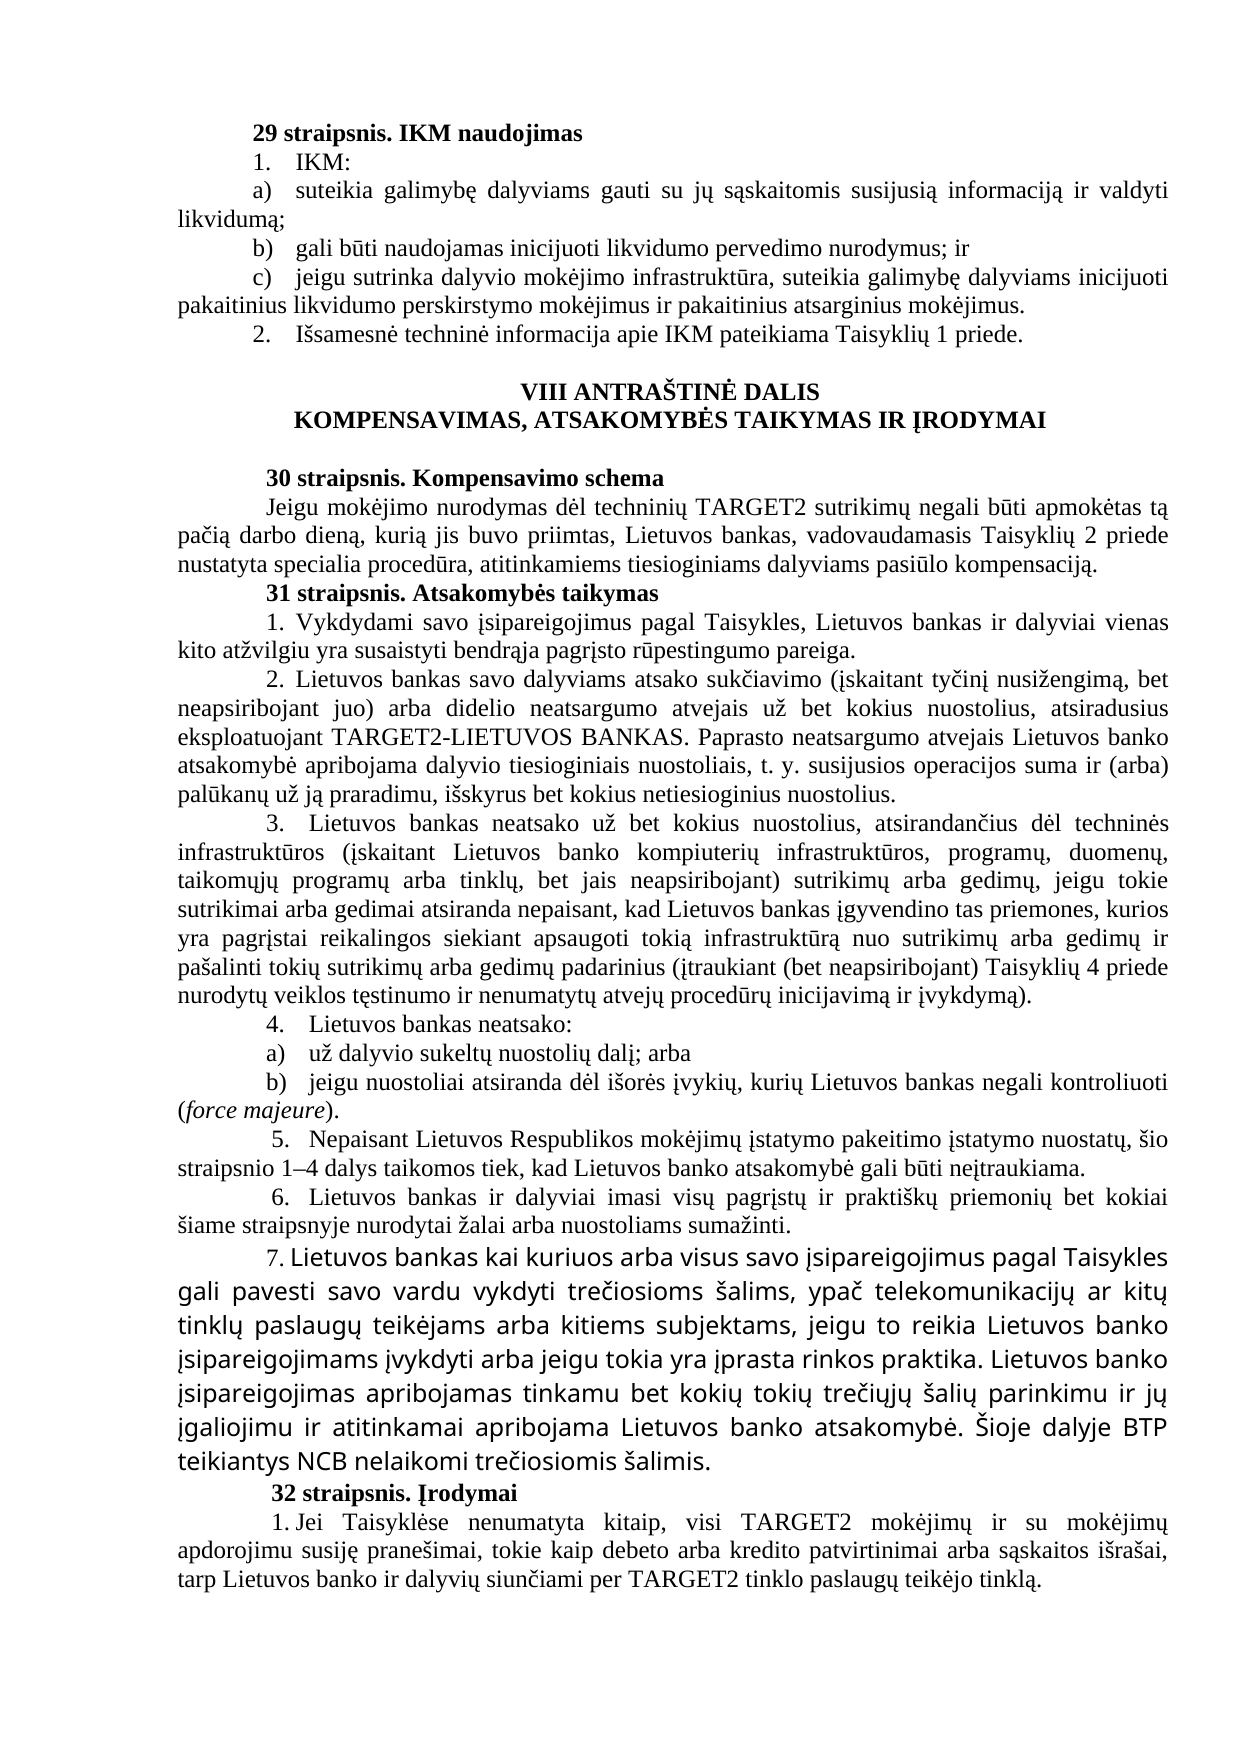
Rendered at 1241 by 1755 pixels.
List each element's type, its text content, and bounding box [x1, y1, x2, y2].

text 7. Lietuvos bankas kai kuriuos arba visus savo įsipareigojimus pagal Taisykles gali pavesti savo vardu vykdyti trečiosioms šalims, ypač telekomunikacijų ar kitų tinklų paslaugų teikėjams arba kitiems subjektams, jeigu to reikia Lietuvos banko įsipareigojimams įvykdyti arba jeigu tokia yra įprasta rinkos praktika. Lietuvos banko įsipareigojimas apribojamas tinkamu bet kokių tokių trečiųjų šalių parinkimu ir jų įgaliojimu ir atitinkamai apribojama Lietuvos banko atsakomybė. Šioje dalyje BTP teikiantys NCB nelaikomi trečiosiomis šalimis. [177, 1239, 1169, 1478]
text 4. Lietuvos bankas neatsako: [177, 1009, 1169, 1038]
text 29 straipsnis. IKM naudojimas [177, 118, 1169, 147]
text KOMPENSAVIMAS, ATSAKOMYBĖS TAIKYMAS IR ĮRODYMAI [177, 406, 1169, 434]
text a) suteikia galimybę dalyviams gauti su jų sąskaitomis susijusią informaciją ir valdyti likvidumą; [177, 176, 1169, 233]
text 6. Lietuvos bankas ir dalyviai imasi visų pagrįstų ir praktiškų priemonių bet kokiai šiame straipsnyje nurodytai žalai arba nuostoliams sumažinti. [177, 1182, 1169, 1239]
text 1. Jei Taisyklėse nenumatyta kitaip, visi TARGET2 mokėjimų ir su mokėjimų apdorojimu susiję pranešimai, tokie kaip debeto arba kredito patvirtinimai arba sąskaitos išrašai, tarp Lietuvos banko ir dalyvių siunčiami per TARGET2 tinklo paslaugų teikėjo tinklą. [177, 1507, 1169, 1593]
text Jeigu mokėjimo nurodymas dėl techninių TARGET2 sutrikimų negali būti apmokėtas tą pačią darbo dieną, kurią jis buvo priimtas, Lietuvos bankas, vadovaudamasis Taisyklių 2 priede nustatyta specialia procedūra, atitinkamiems tiesioginiams dalyviams pasiūlo kompensaciją. [177, 492, 1169, 578]
text 1. Vykdydami savo įsipareigojimus pagal Taisykles, Lietuvos bankas ir dalyviai vienas kito atžvilgiu yra susaistyti bendrąja pagrįsto rūpestingumo pareiga. [177, 607, 1169, 664]
text b) jeigu nuostoliai atsiranda dėl išorės įvykių, kurių Lietuvos bankas negali kontroliuoti (force majeure). [177, 1067, 1169, 1124]
text 5. Nepaisant Lietuvos Respublikos mokėjimų įstatymo pakeitimo įstatymo nuostatų, šio straipsnio 1–4 dalys taikomos tiek, kad Lietuvos banko atsakomybė gali būti neįtraukiama. [177, 1124, 1169, 1182]
text 32 straipsnis. Įrodymai [177, 1478, 1169, 1507]
text 3. Lietuvos bankas neatsako už bet kokius nuostolius, atsirandančius dėl techninės infrastruktūros (įskaitant Lietuvos banko kompiuterių infrastruktūros, programų, duomenų, taikomųjų programų arba tinklų, bet jais neapsiribojant) sutrikimų arba gedimų, jeigu tokie sutrikimai arba gedimai atsiranda nepaisant, kad Lietuvos bankas įgyvendino tas priemones, kurios yra pagrįstai reikalingos siekiant apsaugoti tokią infrastruktūrą nuo sutrikimų arba gedimų ir pašalinti tokių sutrikimų arba gedimų padarinius (įtraukiant (bet neapsiribojant) Taisyklių 4 priede nurodytų veiklos tęstinumo ir nenumatytų atvejų procedūrų inicijavimą ir įvykdymą). [177, 808, 1169, 1009]
text 31 straipsnis. Atsakomybės taikymas [177, 578, 1169, 607]
text VIII ANTRAŠTINĖ DALIS [177, 377, 1169, 406]
text a) už dalyvio sukeltų nuostolių dalį; arba [177, 1038, 1169, 1067]
text 2. Lietuvos bankas savo dalyviams atsako sukčiavimo (įskaitant tyčinį nusižengimą, bet neapsiribojant juo) arba didelio neatsargumo atvejais už bet kokius nuostolius, atsiradusius eksploatuojant TARGET2-LIETUVOS BANKAS. Paprasto neatsargumo atvejais Lietuvos banko atsakomybė apribojama dalyvio tiesioginiais nuostoliais, t. y. susijusios operacijos suma ir (arba) palūkanų už ją praradimu, išskyrus bet kokius netiesioginius nuostolius. [177, 664, 1169, 808]
text c) jeigu sutrinka dalyvio mokėjimo infrastruktūra, suteikia galimybę dalyviams inicijuoti pakaitinius likvidumo perskirstymo mokėjimus ir pakaitinius atsarginius mokėjimus. [177, 262, 1169, 319]
text b) gali būti naudojamas inicijuoti likvidumo pervedimo nurodymus; ir [177, 233, 1169, 262]
text 1. IKM: [177, 147, 1169, 176]
text 30 straipsnis. Kompensavimo schema [177, 463, 1169, 492]
text 2. Išsamesnė techninė informacija apie IKM pateikiama Taisyklių 1 priede. [177, 319, 1169, 348]
